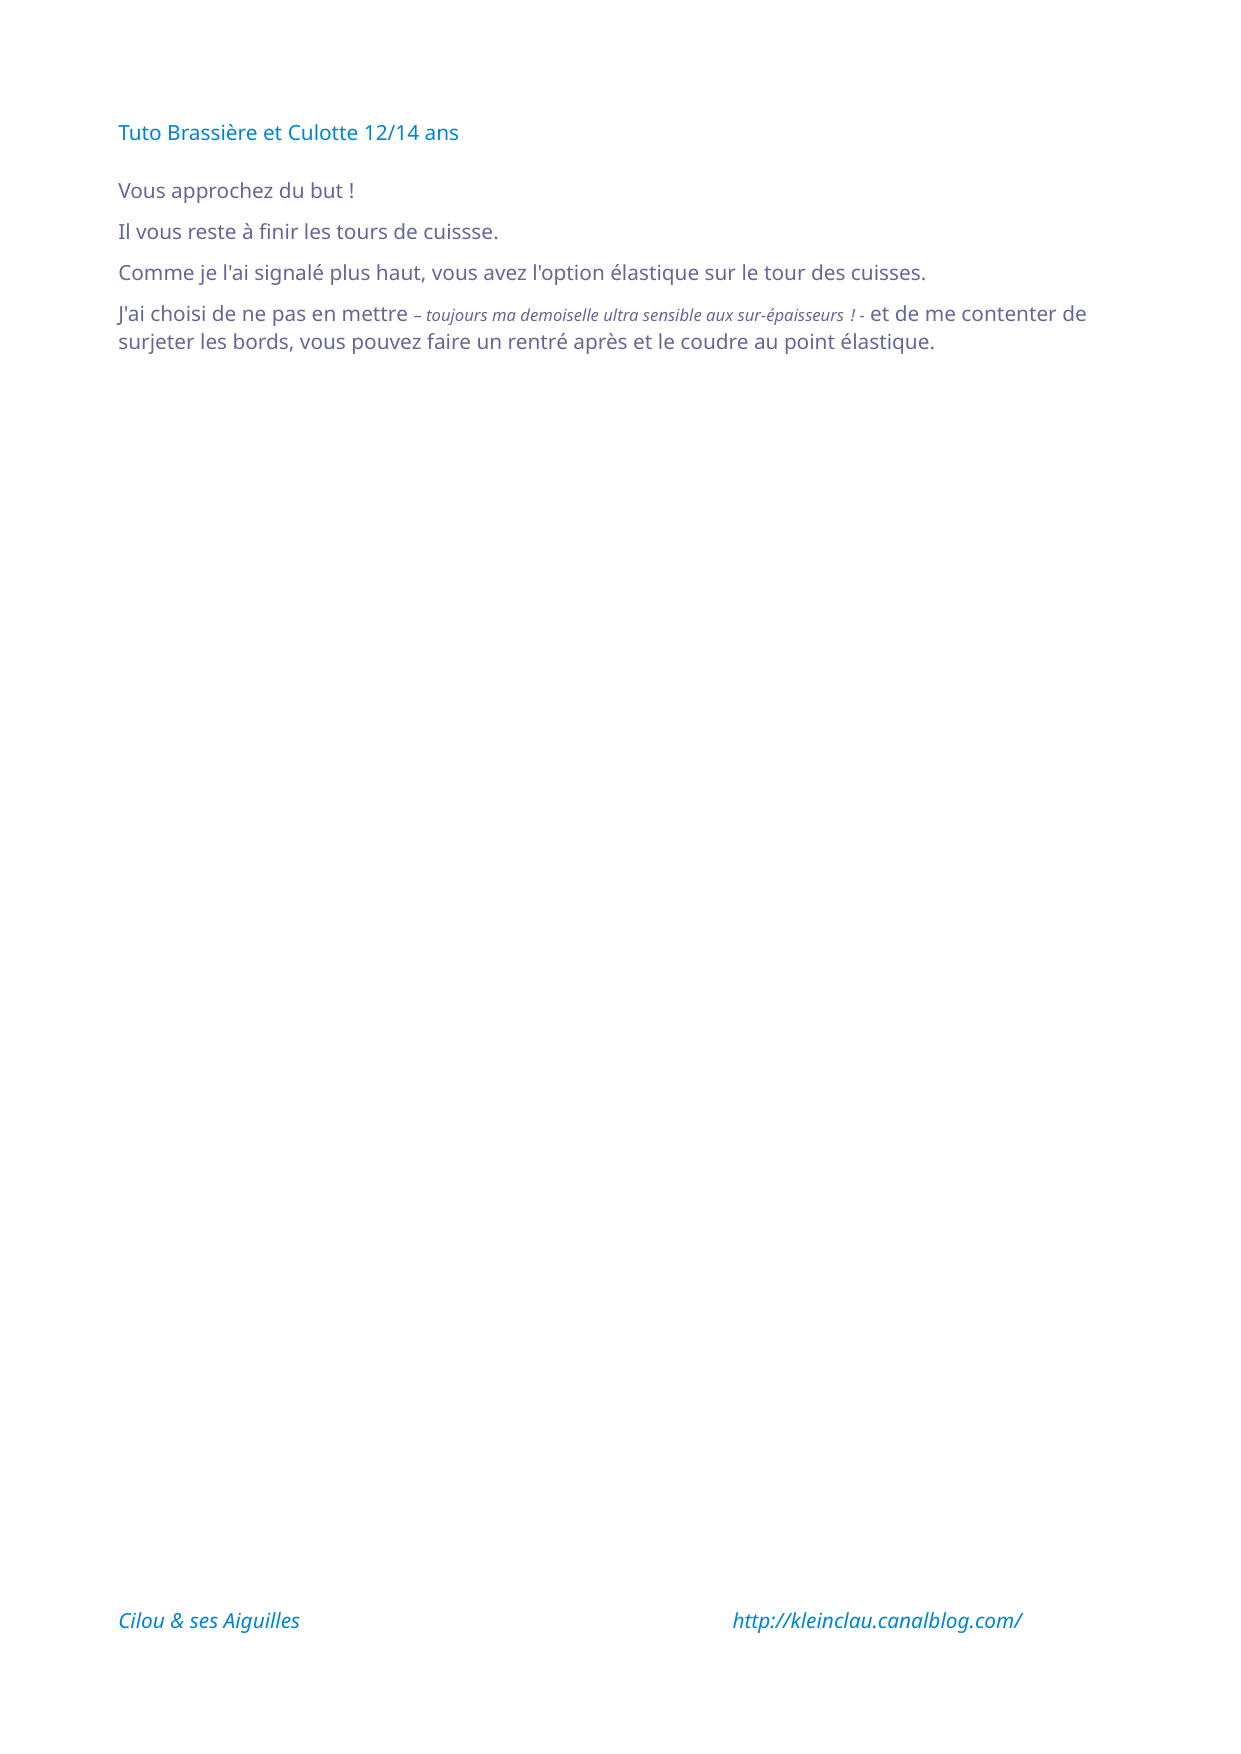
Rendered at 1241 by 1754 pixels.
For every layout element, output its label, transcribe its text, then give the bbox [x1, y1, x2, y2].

text Comme je l'ai signalé plus haut, vous avez l'option élastique sur le tour des cuisses. [118, 258, 1122, 286]
text Vous approchez du but ! [118, 176, 1122, 204]
text J'ai choisi de ne pas en mettre – toujours ma demoiselle ultra sensible aux sur-épaisseurs ! - et de me contenter de surjeter les bords, vous pouvez faire un rentré après et le coudre au point élastique. [118, 299, 1122, 356]
text Il vous reste à finir les tours de cuissse. [118, 217, 1122, 245]
